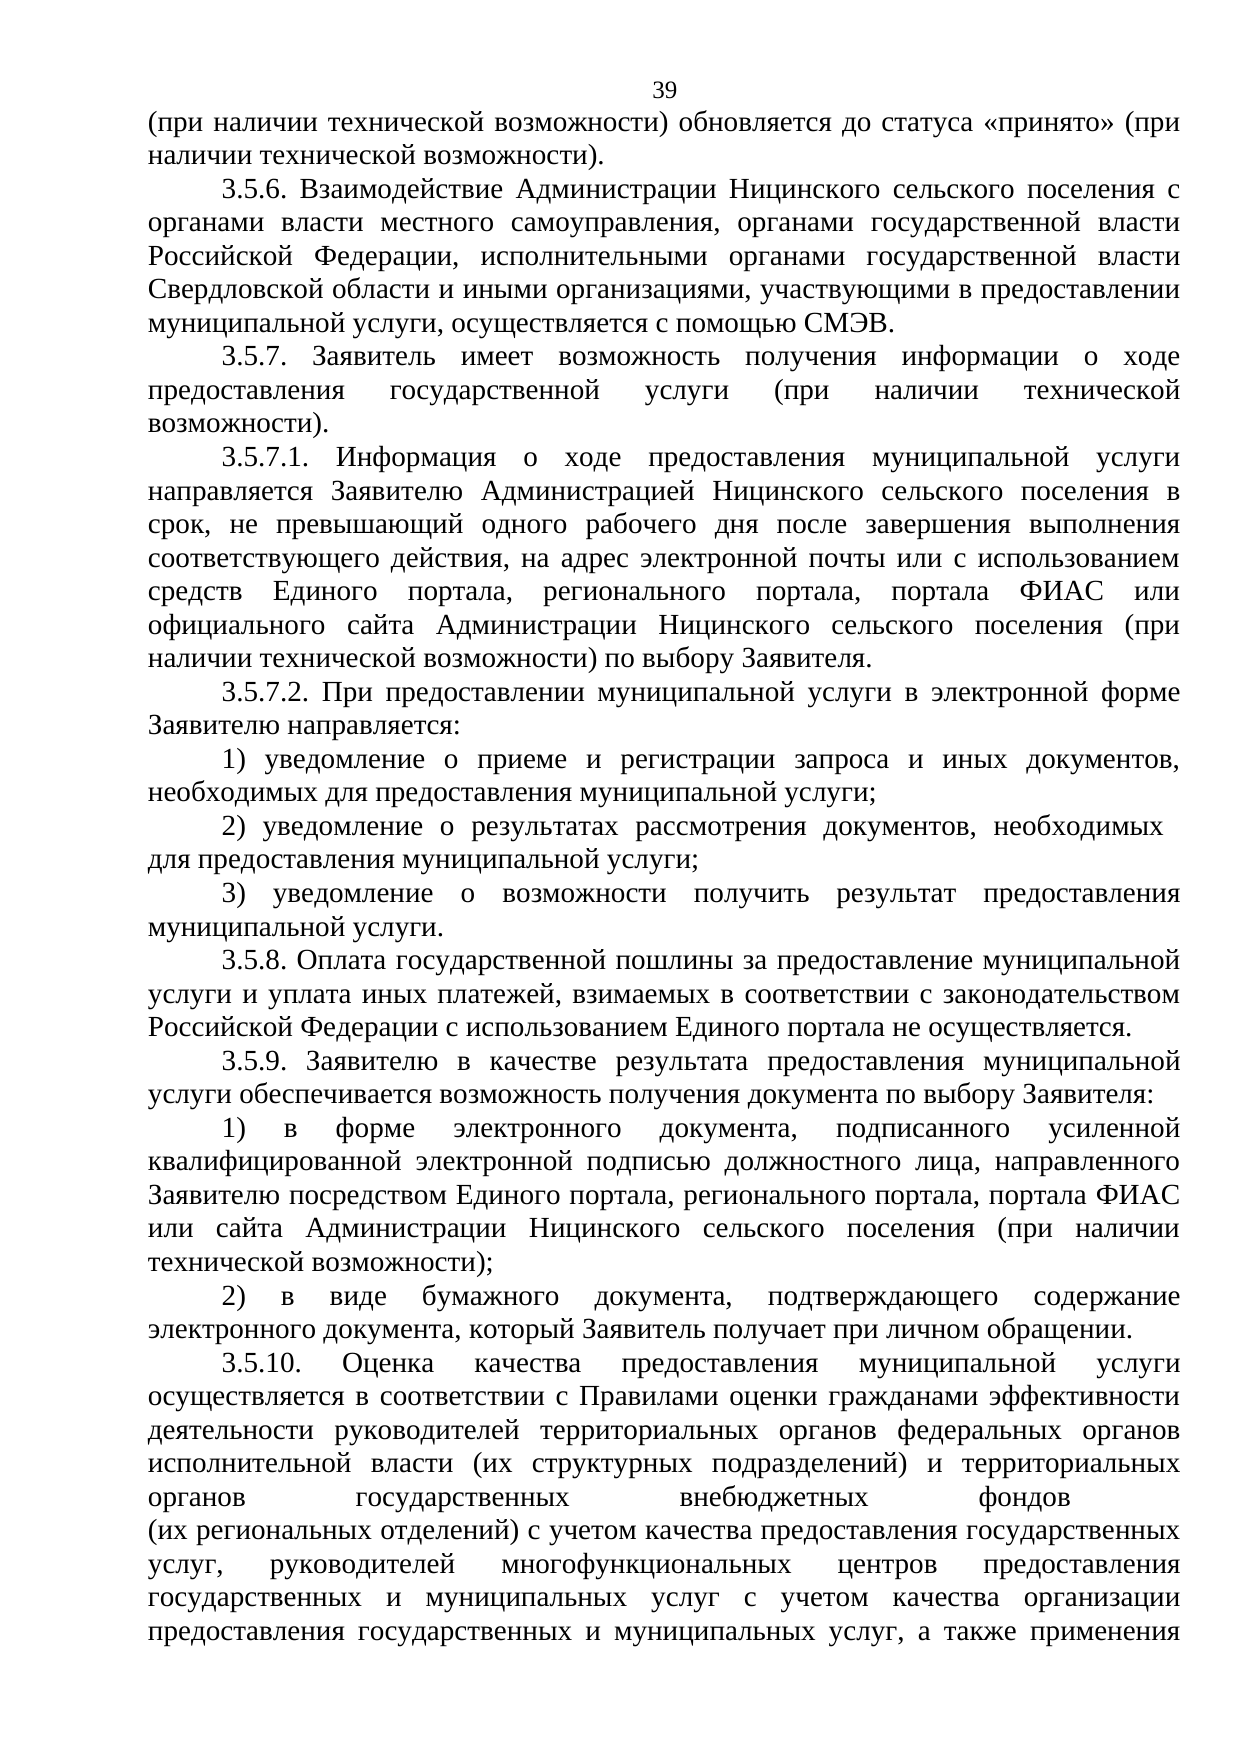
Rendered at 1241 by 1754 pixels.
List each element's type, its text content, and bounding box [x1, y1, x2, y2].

text 1) в форме электронного документа, подписанного усиленной квалифицированной электронной подписью должностного лица, направленного Заявителю посредством Единого портала, регионального портала, портала ФИАС или сайта Администрации Ницинского сельского поселения (при наличии технической возможности); [148, 1110, 1181, 1278]
text 2) уведомление о результатах рассмотрения документов, необходимых для предоставления муниципальной услуги; [148, 808, 1181, 875]
text 3) уведомление о возможности получить результат предоставления муниципальной услуги. [148, 875, 1181, 942]
text 3.5.7.1. Информация о ходе предоставления муниципальной услуги направляется Заявителю Администрацией Ницинского сельского поселения в срок, не превышающий одного рабочего дня после завершения выполнения соответствующего действия, на адрес электронной почты или с использованием средств Единого портала, регионального портала, портала ФИАС или официального сайта Администрации Ницинского сельского поселения (при наличии технической возможности) по выбору Заявителя. [148, 439, 1181, 674]
text 3.5.7. Заявитель имеет возможность получения информации о ходе предоставления государственной услуги (при наличии технической возможности). [148, 338, 1181, 439]
text 3.5.10. Оценка качества предоставления муниципальной услуги осуществляется в соответствии с Правилами оценки гражданами эффективности деятельности руководителей территориальных органов федеральных органов исполнительной власти (их структурных подразделений) и территориальных органов государственных внебюджетных фондов (их региональных отделений) с учетом качества предоставления государственных услуг, руководителей многофункциональных центров предоставления государственных и муниципальных услуг с учетом качества организации предоставления государственных и муниципальных услуг, а также применения [148, 1345, 1181, 1647]
text 1) уведомление о приеме и регистрации запроса и иных документов, необходимых для предоставления муниципальной услуги; [148, 741, 1181, 808]
text 2) в виде бумажного документа, подтверждающего содержание электронного документа, который Заявитель получает при личном обращении. [148, 1278, 1181, 1345]
text 3.5.6. Взаимодействие Администрации Ницинского сельского поселения с органами власти местного самоуправления, органами государственной власти Российской Федерации, исполнительными органами государственной власти Свердловской области и иными организациями, участвующими в предоставлении муниципальной услуги, осуществляется с помощью СМЭВ. [148, 171, 1181, 338]
text (при наличии технической возможности) обновляется до статуса «принято» (при наличии технической возможности). [148, 104, 1181, 171]
text 3.5.7.2. При предоставлении муниципальной услуги в электронной форме Заявителю направляется: [148, 674, 1181, 741]
text 3.5.8. Оплата государственной пошлины за предоставление муниципальной услуги и уплата иных платежей, взимаемых в соответствии с законодательством Российской Федерации с использованием Единого портала не осуществляется. [148, 942, 1181, 1043]
text 3.5.9. Заявителю в качестве результата предоставления муниципальной услуги обеспечивается возможность получения документа по выбору Заявителя: [148, 1043, 1181, 1110]
